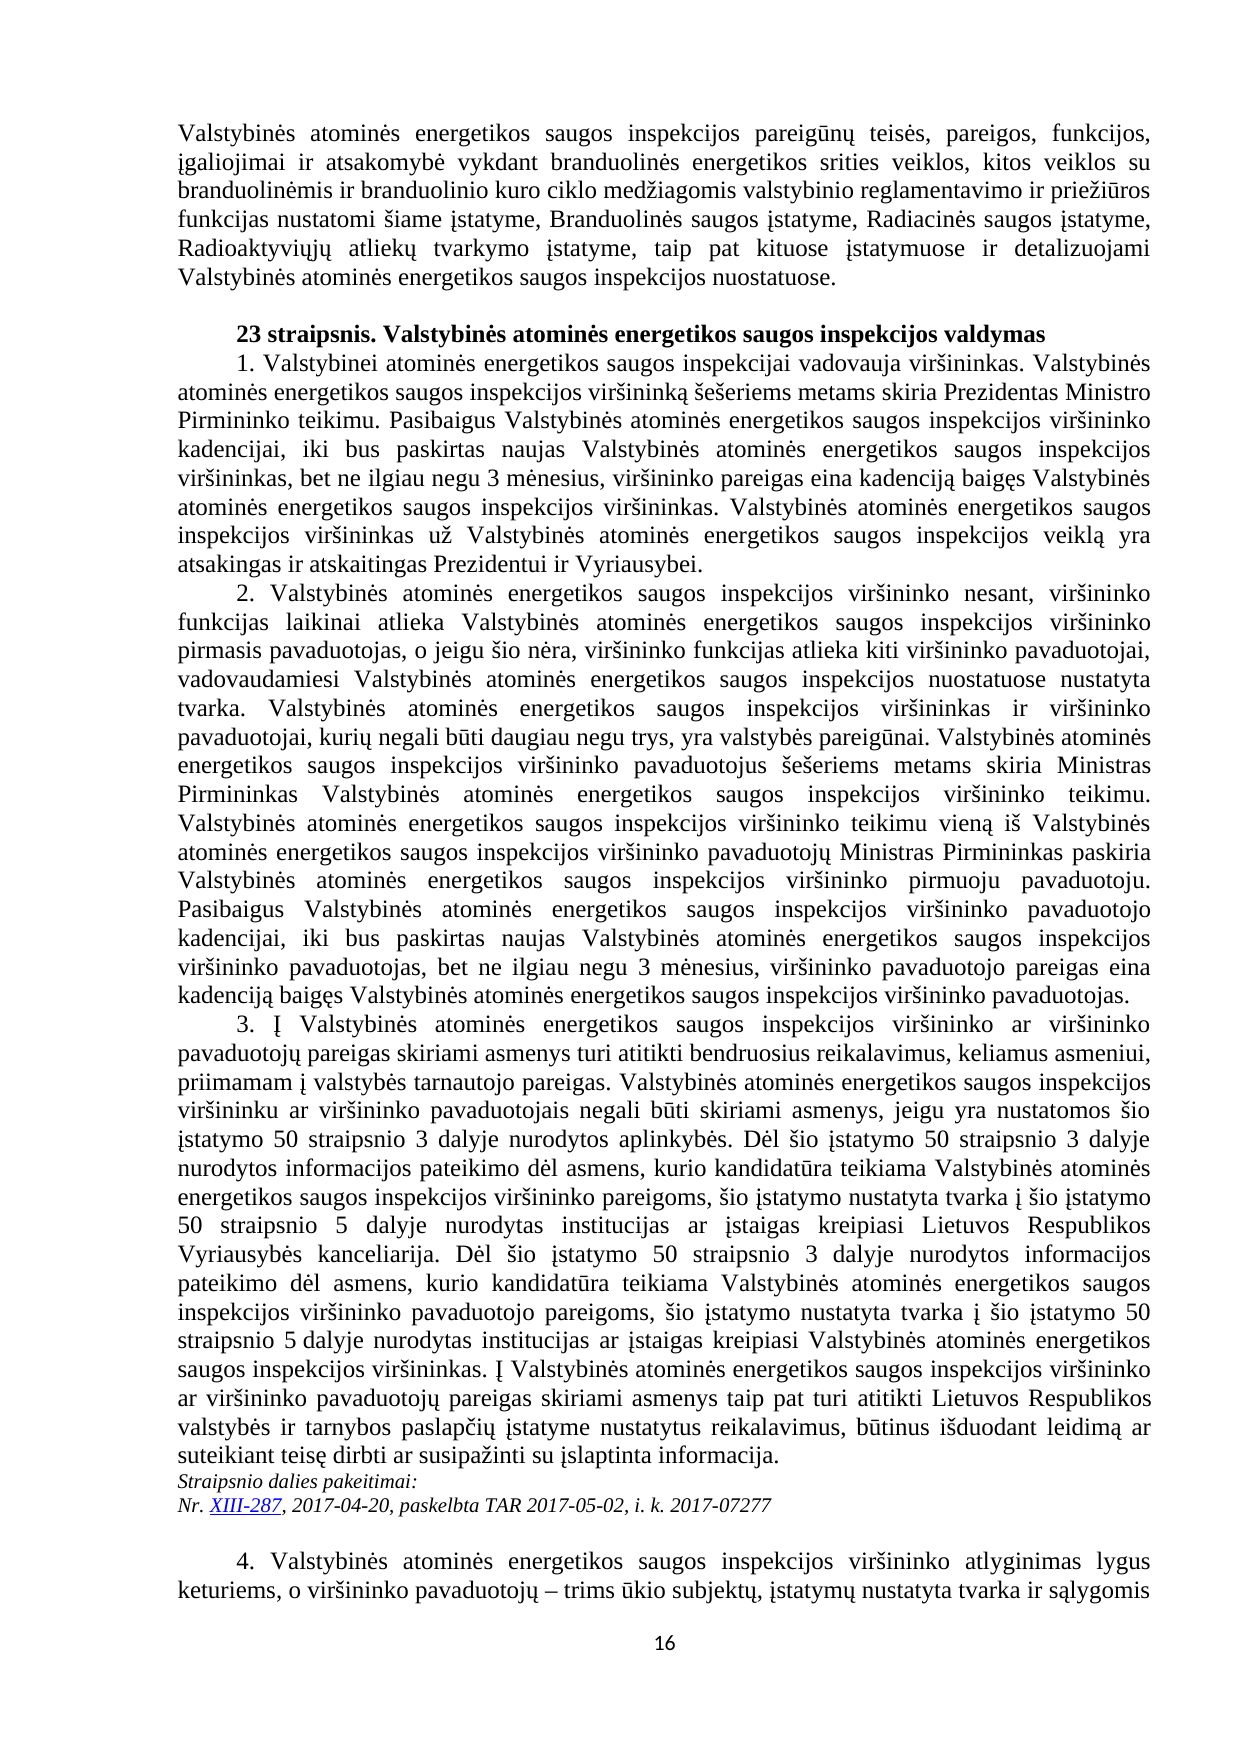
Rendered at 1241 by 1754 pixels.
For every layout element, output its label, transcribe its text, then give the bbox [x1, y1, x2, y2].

text Valstybinės atominės energetikos saugos inspekcijos pareigūnų teisės, pareigos, funkcijos, įgaliojimai ir atsakomybė vykdant branduolinės energetikos srities veiklos, kitos veiklos su branduolinėmis ir branduolinio kuro ciklo medžiagomis valstybinio reglamentavimo ir priežiūros funkcijas nustatomi šiame įstatyme, Branduolinės saugos įstatyme, Radiacinės saugos įstatyme, Radioaktyviųjų atliekų tvarkymo įstatyme, taip pat kituose įstatymuose ir detalizuojami Valstybinės atominės energetikos saugos inspekcijos nuostatuose. [177, 118, 1152, 291]
text 2. Valstybinės atominės energetikos saugos inspekcijos viršininko nesant, viršininko funkcijas laikinai atlieka Valstybinės atominės energetikos saugos inspekcijos viršininko pirmasis pavaduotojas, o jeigu šio nėra, viršininko funkcijas atlieka kiti viršininko pavaduotojai, vadovaudamiesi Valstybinės atominės energetikos saugos inspekcijos nuostatuose nustatyta tvarka. Valstybinės atominės energetikos saugos inspekcijos viršininkas ir viršininko pavaduotojai, kurių negali būti daugiau negu trys, yra valstybės pareigūnai. Valstybinės atominės energetikos saugos inspekcijos viršininko pavaduotojus šešeriems metams skiria Ministras Pirmininkas Valstybinės atominės energetikos saugos inspekcijos viršininko teikimu. Valstybinės atominės energetikos saugos inspekcijos viršininko teikimu vieną iš Valstybinės atominės energetikos saugos inspekcijos viršininko pavaduotojų Ministras Pirmininkas paskiria Valstybinės atominės energetikos saugos inspekcijos viršininko pirmuoju pavaduotoju. Pasibaigus Valstybinės atominės energetikos saugos inspekcijos viršininko pavaduotojo kadencijai, iki bus paskirtas naujas Valstybinės atominės energetikos saugos inspekcijos viršininko pavaduotojas, bet ne ilgiau negu 3 mėnesius, viršininko pavaduotojo pareigas eina kadenciją baigęs Valstybinės atominės energetikos saugos inspekcijos viršininko pavaduotojas. [177, 578, 1152, 1009]
text 4. Valstybinės atominės energetikos saugos inspekcijos viršininko atlyginimas lygus keturiems, o viršininko pavaduotojų – trims ūkio subjektų, įstatymų nustatyta tvarka ir sąlygomis [177, 1546, 1152, 1604]
text Straipsnio dalies pakeitimai: [177, 1469, 1152, 1493]
text 23 straipsnis. Valstybinės atominės energetikos saugos inspekcijos valdymas [177, 319, 1152, 348]
text Nr. XIII-287, 2017-04-20, paskelbta TAR 2017-05-02, i. k. 2017-07277 [177, 1493, 1152, 1517]
text 3. Į Valstybinės atominės energetikos saugos inspekcijos viršininko ar viršininko pavaduotojų pareigas skiriami asmenys turi atitikti bendruosius reikalavimus, keliamus asmeniui, priimamam į valstybės tarnautojo pareigas. Valstybinės atominės energetikos saugos inspekcijos viršininku ar viršininko pavaduotojais negali būti skiriami asmenys, jeigu yra nustatomos šio įstatymo 50 straipsnio 3 dalyje nurodytos aplinkybės. Dėl šio įstatymo 50 straipsnio 3 dalyje nurodytos informacijos pateikimo dėl asmens, kurio kandidatūra teikiama Valstybinės atominės energetikos saugos inspekcijos viršininko pareigoms, šio įstatymo nustatyta tvarka į šio įstatymo 50 straipsnio 5 dalyje nurodytas institucijas ar įstaigas kreipiasi Lietuvos Respublikos Vyriausybės kanceliarija. Dėl šio įstatymo 50 straipsnio 3 dalyje nurodytos informacijos pateikimo dėl asmens, kurio kandidatūra teikiama Valstybinės atominės energetikos saugos inspekcijos viršininko pavaduotojo pareigoms, šio įstatymo nustatyta tvarka į šio įstatymo 50 straipsnio 5 dalyje nurodytas institucijas ar įstaigas kreipiasi Valstybinės atominės energetikos saugos inspekcijos viršininkas. Į Valstybinės atominės energetikos saugos inspekcijos viršininko ar viršininko pavaduotojų pareigas skiriami asmenys taip pat turi atitikti Lietuvos Respublikos valstybės ir tarnybos paslapčių įstatyme nustatytus reikalavimus, būtinus išduodant leidimą ar suteikiant teisę dirbti ar susipažinti su įslaptinta informacija. [177, 1009, 1152, 1469]
text 1. Valstybinei atominės energetikos saugos inspekcijai vadovauja viršininkas. Valstybinės atominės energetikos saugos inspekcijos viršininką šešeriems metams skiria Prezidentas Ministro Pirmininko teikimu. Pasibaigus Valstybinės atominės energetikos saugos inspekcijos viršininko kadencijai, iki bus paskirtas naujas Valstybinės atominės energetikos saugos inspekcijos viršininkas, bet ne ilgiau negu 3 mėnesius, viršininko pareigas eina kadenciją baigęs Valstybinės atominės energetikos saugos inspekcijos viršininkas. Valstybinės atominės energetikos saugos inspekcijos viršininkas už Valstybinės atominės energetikos saugos inspekcijos veiklą yra atsakingas ir atskaitingas Prezidentui ir Vyriausybei. [177, 348, 1152, 578]
